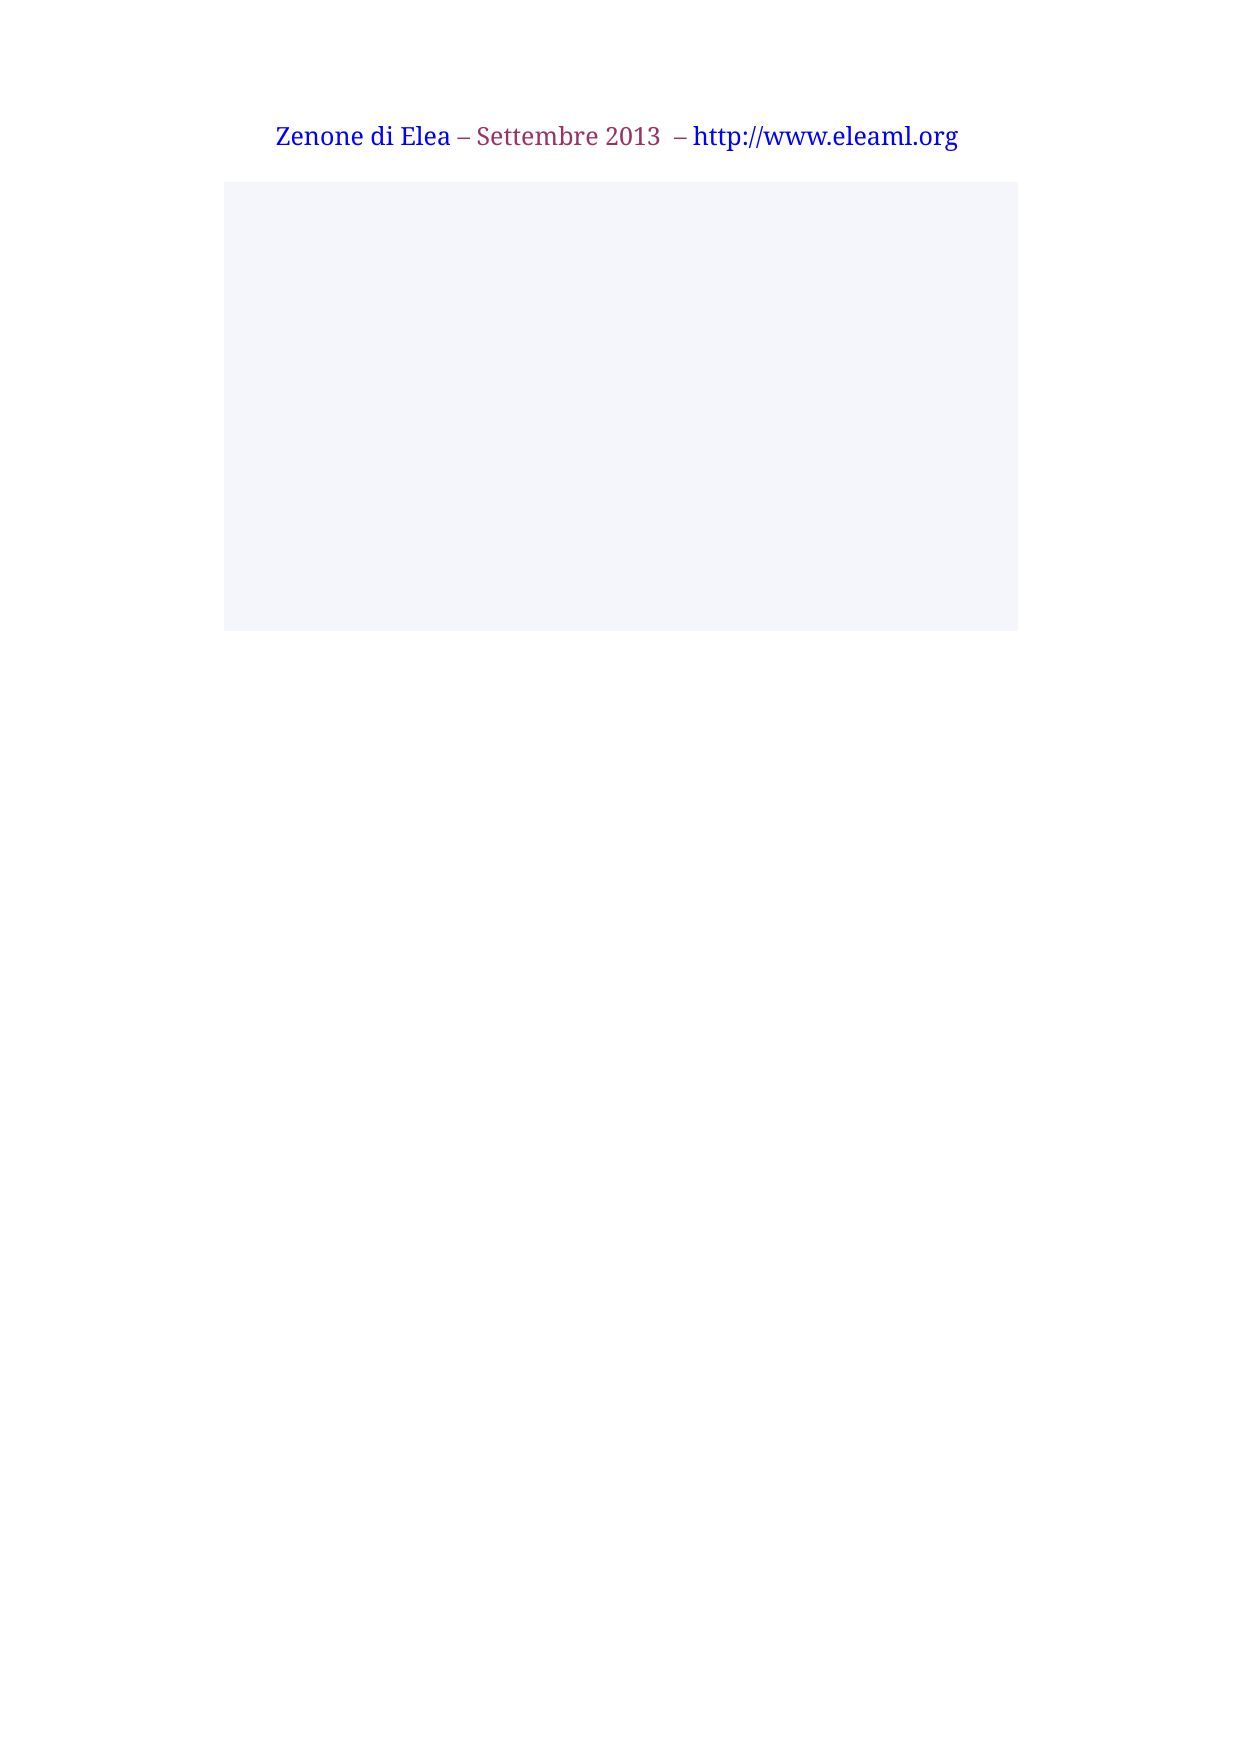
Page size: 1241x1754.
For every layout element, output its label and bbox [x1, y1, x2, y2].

table_cell [224, 182, 1018, 631]
